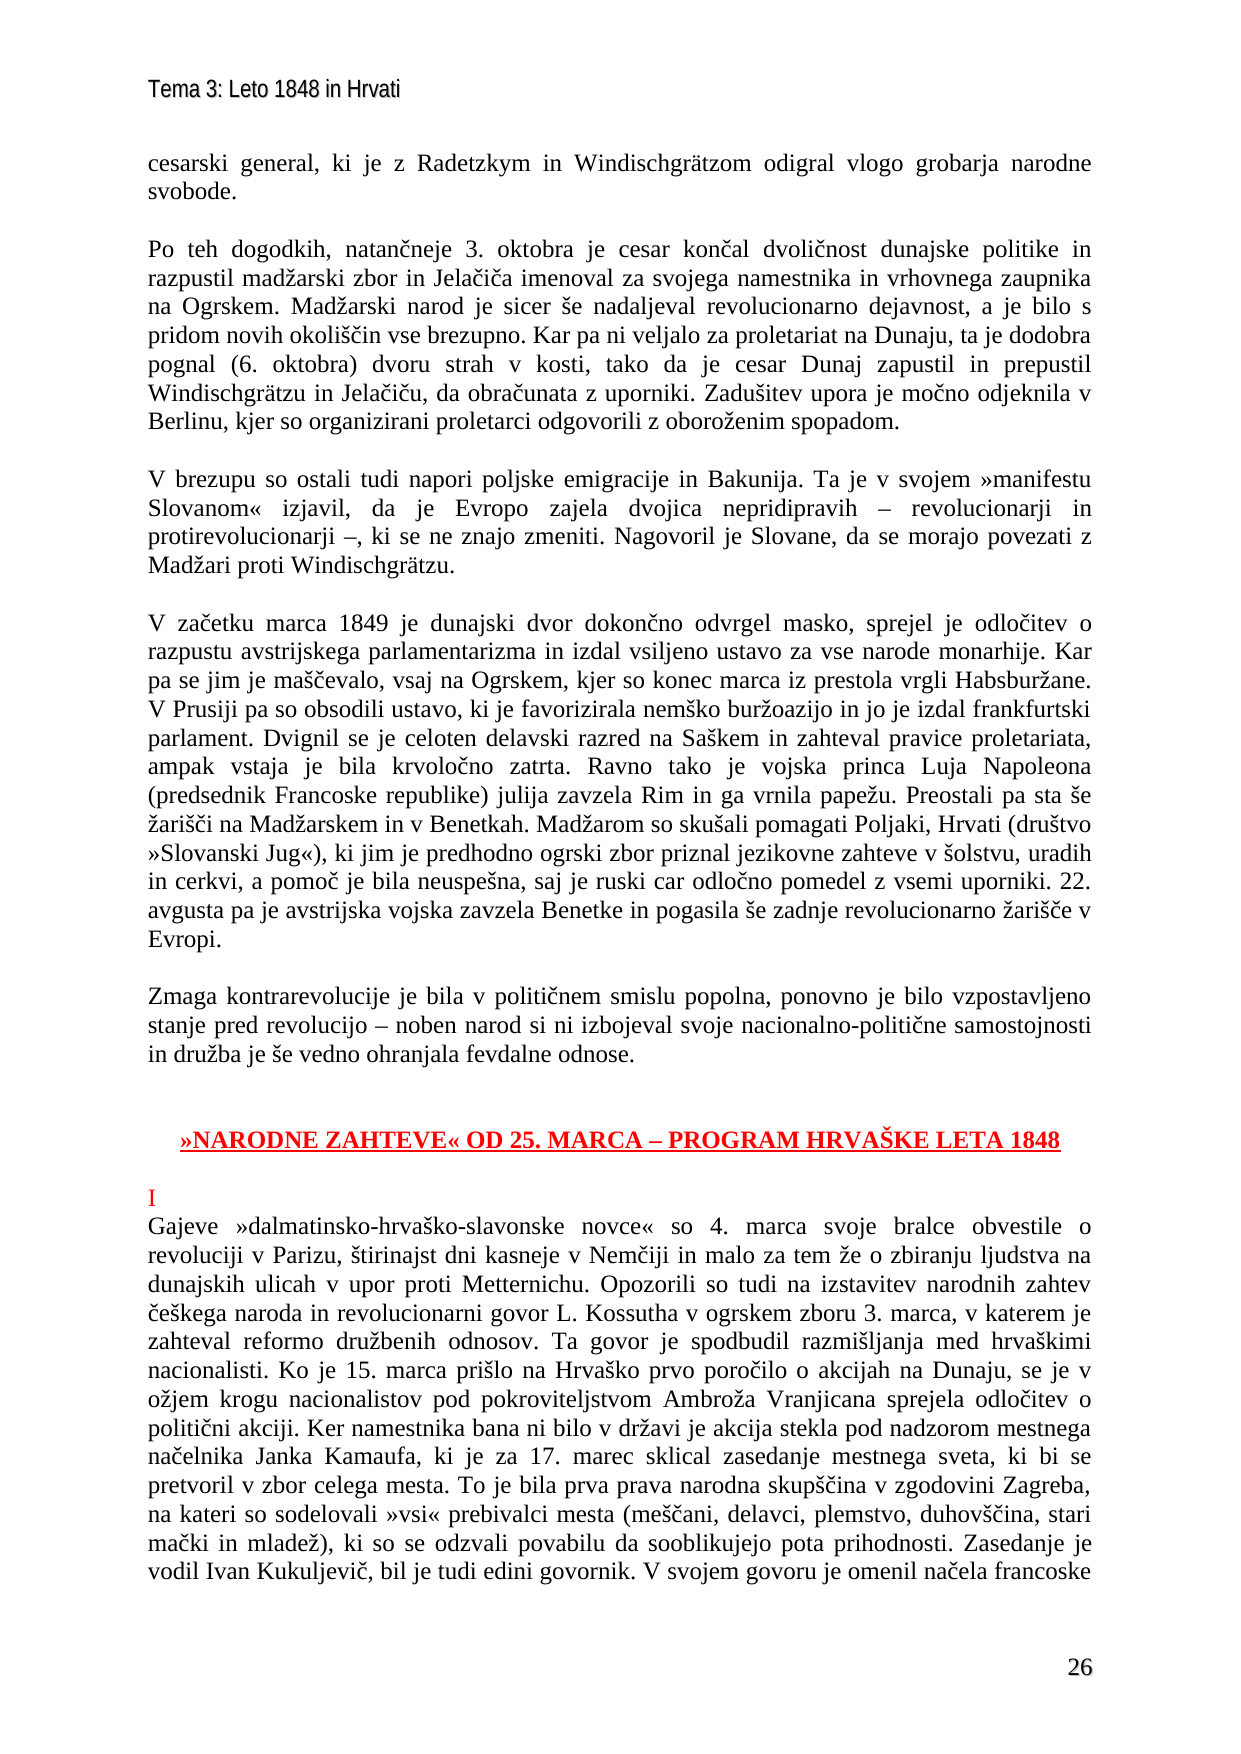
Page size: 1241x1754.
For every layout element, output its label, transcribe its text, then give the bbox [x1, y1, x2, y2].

text cesarski general, ki je z Radetzkym in Windischgrätzom odigral vlogo grobarja narodne svobode. [148, 148, 1093, 205]
text V brezupu so ostali tudi napori poljske emigracije in Bakunija. Ta je v svojem »manifestu Slovanom« izjavil, da je Evropo zajela dvojica nepridipravih – revolucionarji in protirevolucionarji –, ki se ne znajo zmeniti. Nagovoril je Slovane, da se morajo povezati z Madžari proti Windischgrätzu. [148, 464, 1093, 579]
text Gajeve »dalmatinsko-hrvaško-slavonske novce« so 4. marca svoje bralce obvestile o revoluciji v Parizu, štirinajst dni kasneje v Nemčiji in malo za tem že o zbiranju ljudstva na dunajskih ulicah v upor proti Metternichu. Opozorili so tudi na izstavitev narodnih zahtev češkega naroda in revolucionarni govor L. Kossutha v ogrskem zboru 3. marca, v katerem je zahteval reformo družbenih odnosov. Ta govor je spodbudil razmišljanja med hrvaškimi nacionalisti. Ko je 15. marca prišlo na Hrvaško prvo poročilo o akcijah na Dunaju, se je v ožjem krogu nacionalistov pod pokroviteljstvom Ambroža Vranjicana sprejela odločitev o politični akciji. Ker namestnika bana ni bilo v državi je akcija stekla pod nadzorom mestnega načelnika Janka Kamaufa, ki je za 17. marec sklical zasedanje mestnega sveta, ki bi se pretvoril v zbor celega mesta. To je bila prva prava narodna skupščina v zgodovini Zagreba, na kateri so sodelovali »vsi« prebivalci mesta (meščani, delavci, plemstvo, duhovščina, stari mački in mladež), ki so se odzvali povabilu da sooblikujejo pota prihodnosti. Zasedanje je vodil Ivan Kukuljevič, bil je tudi edini govornik. V svojem govoru je omenil načela francoske [148, 1211, 1093, 1585]
text Po teh dogodkih, natančneje 3. oktobra je cesar končal dvoličnost dunajske politike in razpustil madžarski zbor in Jelačiča imenoval za svojega namestnika in vrhovnega zaupnika na Ogrskem. Madžarski narod je sicer še nadaljeval revolucionarno dejavnost, a je bilo s pridom novih okoliščin vse brezupno. Kar pa ni veljalo za proletariat na Dunaju, ta je dodobra pognal (6. oktobra) dvoru strah v kosti, tako da je cesar Dunaj zapustil in prepustil Windischgrätzu in Jelačiču, da obračunata z uporniki. Zadušitev upora je močno odjeknila v Berlinu, kjer so organizirani proletarci odgovorili z oboroženim spopadom. [148, 234, 1093, 435]
text I [148, 1183, 1093, 1211]
text V začetku marca 1849 je dunajski dvor dokončno odvrgel masko, sprejel je odločitev o razpustu avstrijskega parlamentarizma in izdal vsiljeno ustavo za vse narode monarhije. Kar pa se jim je maščevalo, vsaj na Ogrskem, kjer so konec marca iz prestola vrgli Habsburžane. V Prusiji pa so obsodili ustavo, ki je favorizirala nemško buržoazijo in jo je izdal frankfurtski parlament. Dvignil se je celoten delavski razred na Saškem in zahteval pravice proletariata, ampak vstaja je bila krvoločno zatrta. Ravno tako je vojska princa Luja Napoleona (predsednik Francoske republike) julija zavzela Rim in ga vrnila papežu. Preostali pa sta še žarišči na Madžarskem in v Benetkah. Madžarom so skušali pomagati Poljaki, Hrvati (društvo »Slovanski Jug«), ki jim je predhodno ogrski zbor priznal jezikovne zahteve v šolstvu, uradih in cerkvi, a pomoč je bila neuspešna, saj je ruski car odločno pomedel z vsemi uporniki. 22. avgusta pa je avstrijska vojska zavzela Benetke in pogasila še zadnje revolucionarno žarišče v Evropi. [148, 608, 1093, 953]
text Zmaga kontrarevolucije je bila v političnem smislu popolna, ponovno je bilo vzpostavljeno stanje pred revolucijo – noben narod si ni izbojeval svoje nacionalno-politične samostojnosti in družba je še vedno ohranjala fevdalne odnose. [148, 981, 1093, 1068]
text »NARODNE ZAHTEVE« OD 25. MARCA – PROGRAM HRVAŠKE LETA 1848 [148, 1125, 1093, 1154]
